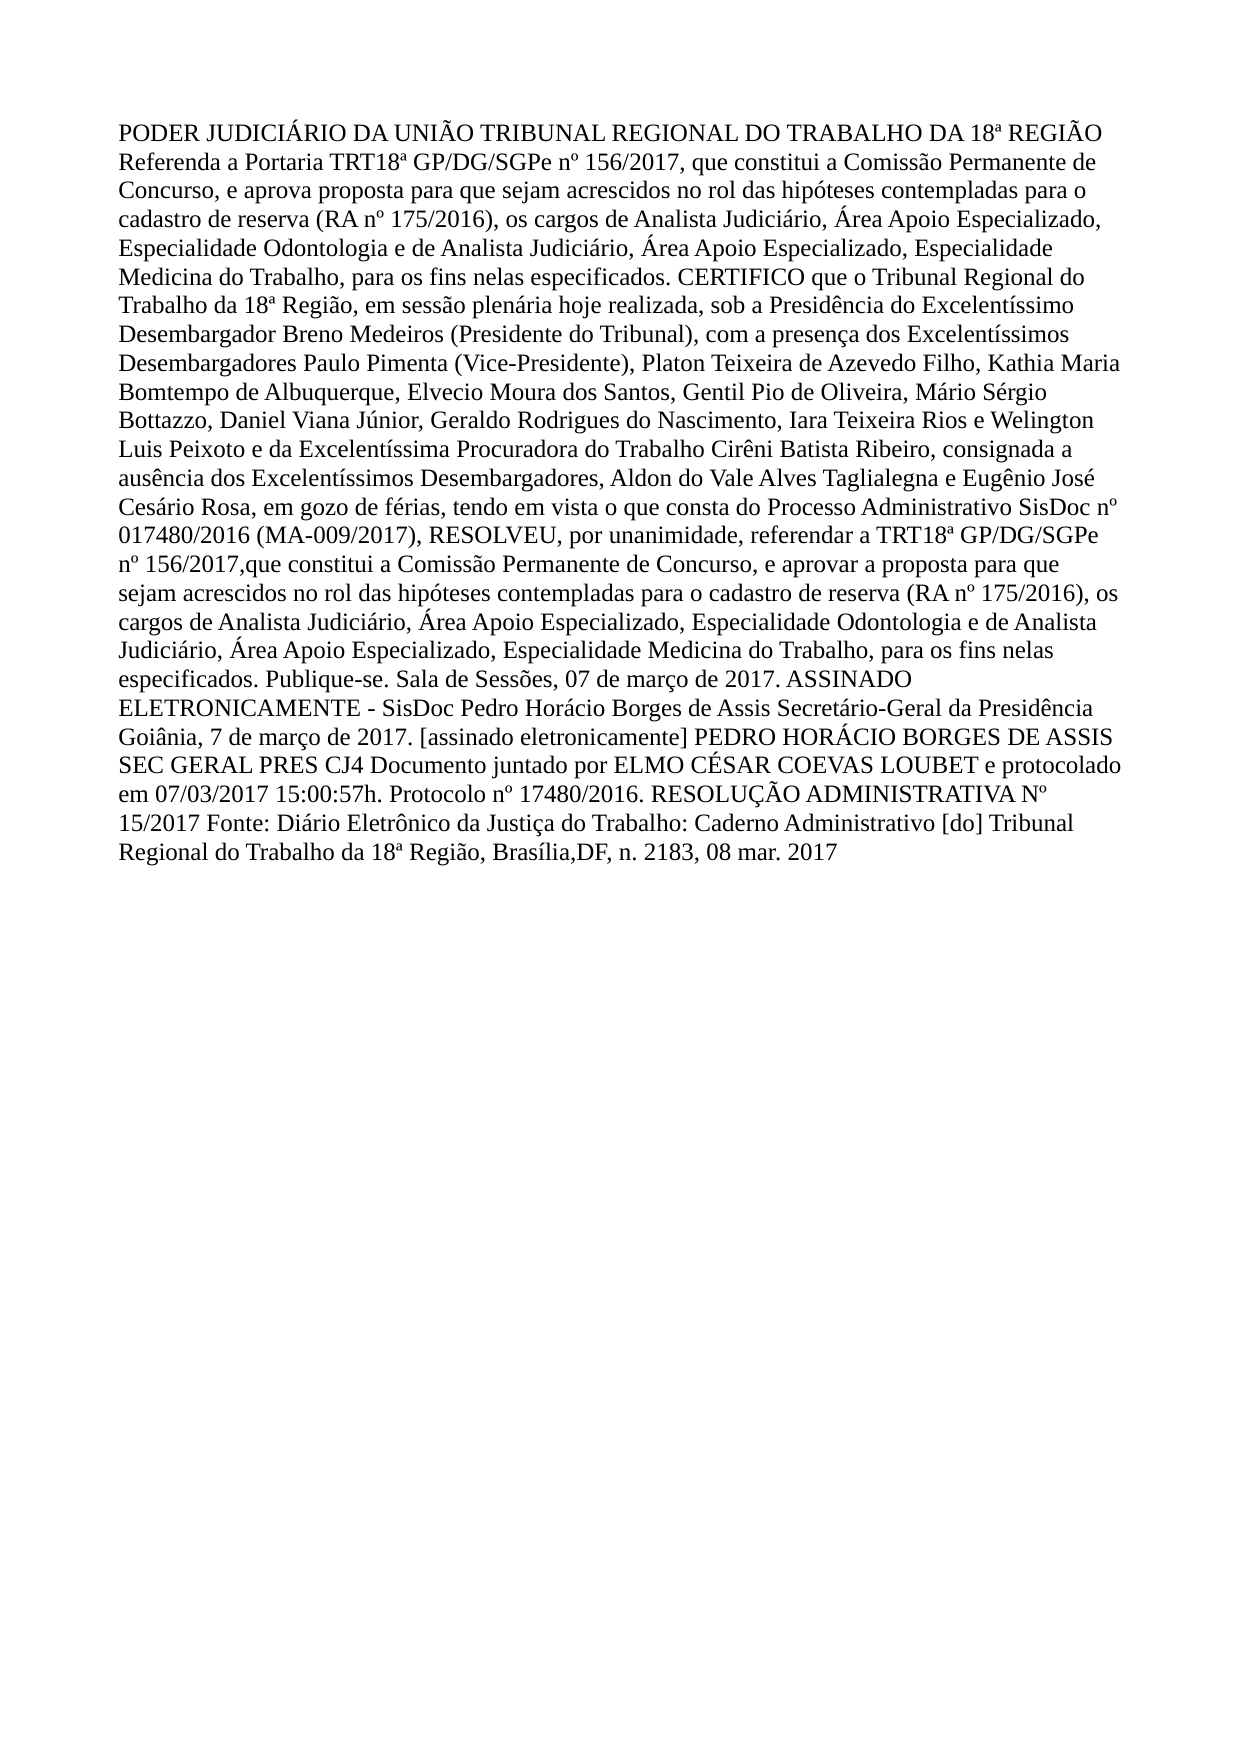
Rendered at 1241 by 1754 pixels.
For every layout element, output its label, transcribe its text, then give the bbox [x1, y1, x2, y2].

text PODER JUDICIÁRIO DA UNIÃO TRIBUNAL REGIONAL DO TRABALHO DA 18ª REGIÃO Referenda a Portaria TRT18ª GP/DG/SGPe nº 156/2017, que constitui a Comissão Permanente de Concurso, e aprova proposta para que sejam acrescidos no rol das hipóteses contempladas para o cadastro de reserva (RA nº 175/2016), os cargos de Analista Judiciário, Área Apoio Especializado, Especialidade Odontologia e de Analista Judiciário, Área Apoio Especializado, Especialidade Medicina do Trabalho, para os fins nelas especificados. CERTIFICO que o Tribunal Regional do Trabalho da 18ª Região, em sessão plenária hoje realizada, sob a Presidência do Excelentíssimo Desembargador Breno Medeiros (Presidente do Tribunal), com a presença dos Excelentíssimos Desembargadores Paulo Pimenta (Vice-Presidente), Platon Teixeira de Azevedo Filho, Kathia Maria Bomtempo de Albuquerque, Elvecio Moura dos Santos, Gentil Pio de Oliveira, Mário Sérgio Bottazzo, Daniel Viana Júnior, Geraldo Rodrigues do Nascimento, Iara Teixeira Rios e Welington Luis Peixoto e da Excelentíssima Procuradora do Trabalho Cirêni Batista Ribeiro, consignada a ausência dos Excelentíssimos Desembargadores, Aldon do Vale Alves Taglialegna e Eugênio José Cesário Rosa, em gozo de férias, tendo em vista o que consta do Processo Administrativo SisDoc nº 017480/2016 (MA-009/2017), RESOLVEU, por unanimidade, referendar a TRT18ª GP/DG/SGPe nº 156/2017,que constitui a Comissão Permanente de Concurso, e aprovar a proposta para que sejam acrescidos no rol das hipóteses contempladas para o cadastro de reserva (RA nº 175/2016), os cargos de Analista Judiciário, Área Apoio Especializado, Especialidade Odontologia e de Analista Judiciário, Área Apoio Especializado, Especialidade Medicina do Trabalho, para os fins nelas especificados. Publique-se. Sala de Sessões, 07 de março de 2017. ASSINADO ELETRONICAMENTE - SisDoc Pedro Horácio Borges de Assis Secretário-Geral da Presidência Goiânia, 7 de março de 2017. [assinado eletronicamente] PEDRO HORÁCIO BORGES DE ASSIS SEC GERAL PRES CJ4 Documento juntado por ELMO CÉSAR COEVAS LOUBET e protocolado em 07/03/2017 15:00:57h. Protocolo nº 17480/2016. RESOLUÇÃO ADMINISTRATIVA Nº 15/2017 Fonte: Diário Eletrônico da Justiça do Trabalho: Caderno Administrativo [do] Tribunal Regional do Trabalho da 18ª Região, Brasília,DF, n. 2183, 08 mar. 2017 [118, 118, 1122, 866]
